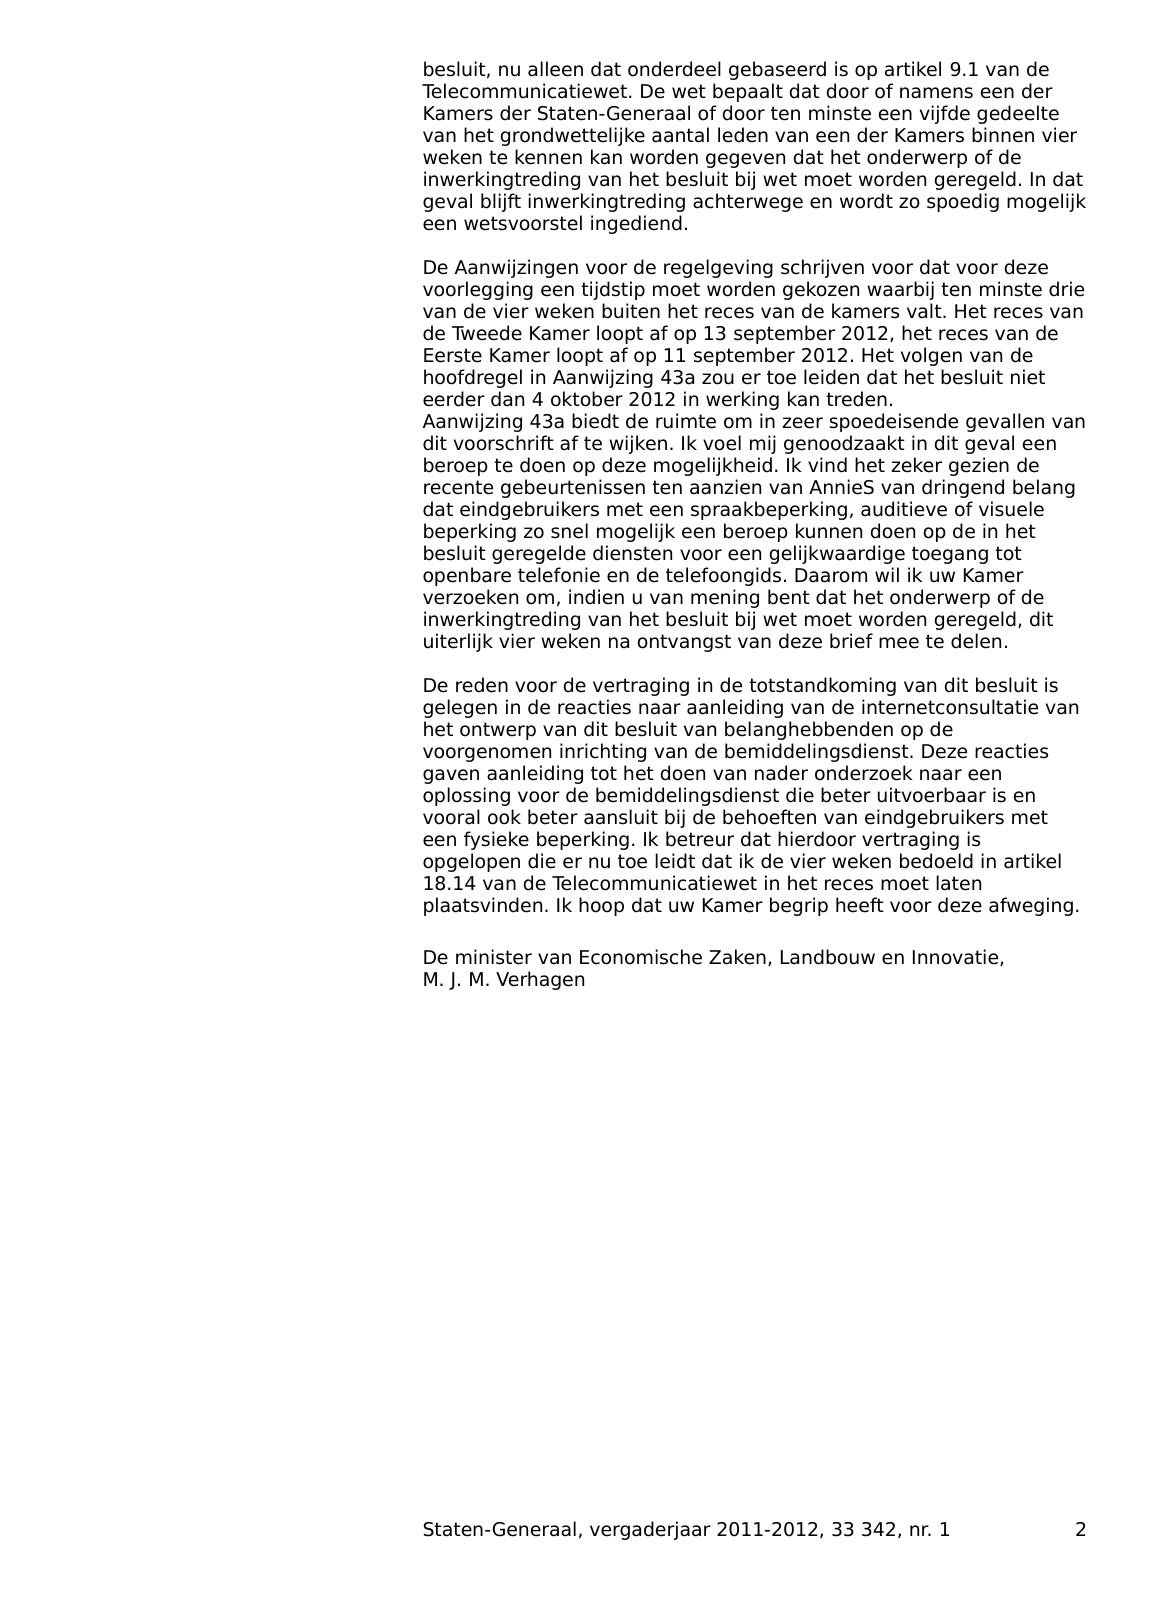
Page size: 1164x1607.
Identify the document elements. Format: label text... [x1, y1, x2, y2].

text De reden voor de vertraging in de totstandkoming van dit besluit is gelegen in de reacties naar aanleiding van de internetconsultatie van het ontwerp van dit besluit van belanghebbenden op de voorgenomen inrichting van de bemiddelingsdienst. Deze reacties gaven aanleiding tot het doen van nader onderzoek naar een oplossing voor de bemiddelingsdienst die beter uitvoerbaar is en vooral ook beter aansluit bij de behoeften van eindgebruikers met een fysieke beperking. Ik betreur dat hierdoor vertraging is opgelopen die er nu toe leidt dat ik de vier weken bedoeld in artikel 18.14 van de Telecommunicatiewet in het reces moet laten plaatsvinden. Ik hoop dat uw Kamer begrip heeft voor deze afweging. [422, 675, 1087, 917]
text Aanwijzing 43a biedt de ruimte om in zeer spoedeisende gevallen van dit voorschrift af te wijken. Ik voel mij genoodzaakt in dit geval een beroep te doen op deze mogelijkheid. Ik vind het zeker gezien de recente gebeurtenissen ten aanzien van AnnieS van dringend belang dat eindgebruikers met een spraakbeperking, auditieve of visuele beperking zo snel mogelijk een beroep kunnen doen op de in het besluit geregelde diensten voor een gelijkwaardige toegang tot openbare telefonie en de telefoongids. Daarom wil ik uw Kamer verzoeken om, indien u van mening bent dat het onderwerp of de inwerkingtreding van het besluit bij wet moet worden geregeld, dit uiterlijk vier weken na ontvangst van deze brief mee te delen. [422, 411, 1087, 653]
text De minister van Economische Zaken, Landbouw en Innovatie, M. J. M. Verhagen [422, 947, 1087, 991]
text besluit, nu alleen dat onderdeel gebaseerd is op artikel 9.1 van de Telecommunicatiewet. De wet bepaalt dat door of namens een der Kamers der Staten-Generaal of door ten minste een vijfde gedeelte van het grondwettelijke aantal leden van een der Kamers binnen vier weken te kennen kan worden gegeven dat het onderwerp of de inwerkingtreding van het besluit bij wet moet worden geregeld. In dat geval blijft inwerkingtreding achterwege en wordt zo spoedig mogelijk een wetsvoorstel ingediend. [422, 59, 1087, 235]
text De Aanwijzingen voor de regelgeving schrijven voor dat voor deze voorlegging een tijdstip moet worden gekozen waarbij ten minste drie van de vier weken buiten het reces van de kamers valt. Het reces van de Tweede Kamer loopt af op 13 september 2012, het reces van de Eerste Kamer loopt af op 11 september 2012. Het volgen van de hoofdregel in Aanwijzing 43a zou er toe leiden dat het besluit niet eerder dan 4 oktober 2012 in werking kan treden. [422, 257, 1087, 411]
